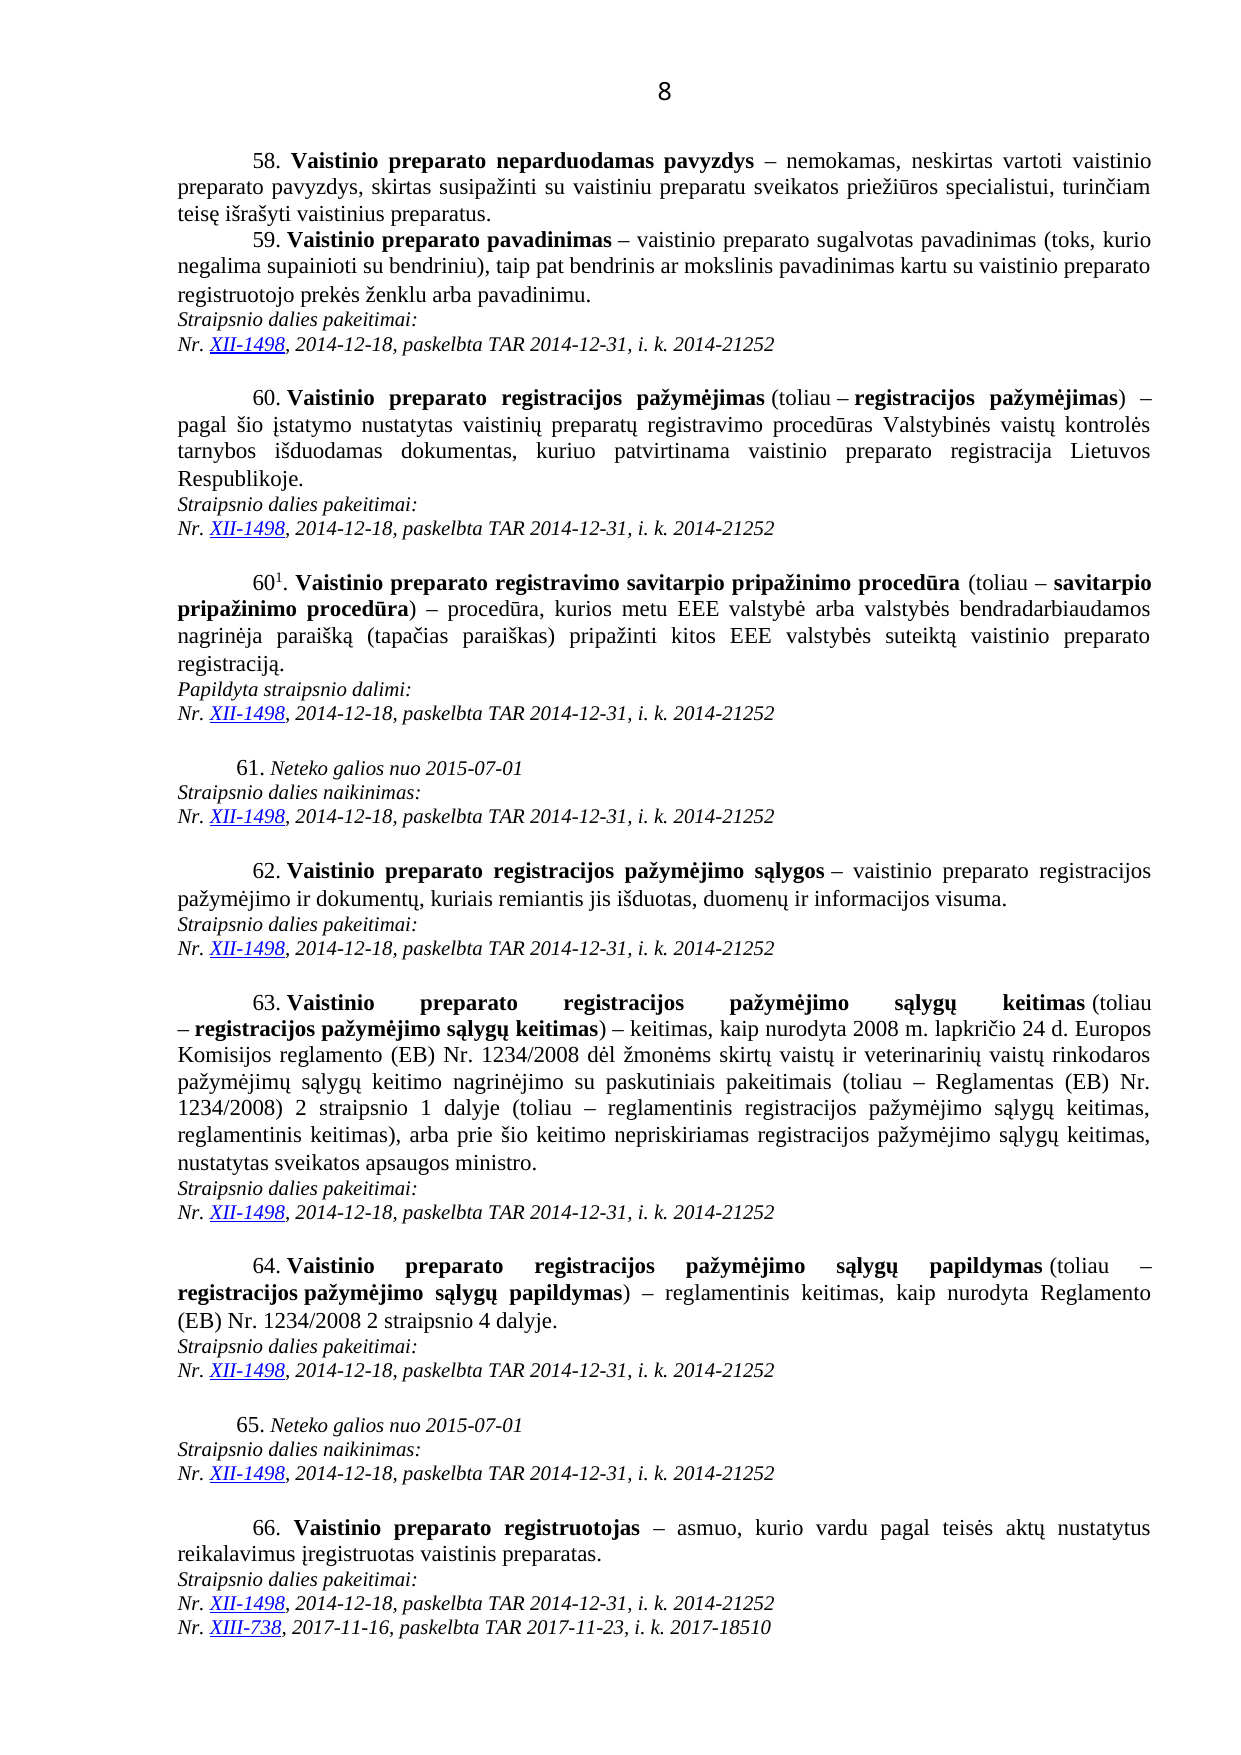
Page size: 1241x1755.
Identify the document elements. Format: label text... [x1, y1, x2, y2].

text 62. Vaistinio preparato registracijos pažymėjimo sąlygos – vaistinio preparato registracijos pažymėjimo ir dokumentų, kuriais remiantis jis išduotas, duomenų ir informacijos visuma. [177, 857, 1152, 912]
text Straipsnio dalies pakeitimai: [177, 1176, 1152, 1200]
text 61. Neteko galios nuo 2015-07-01 [177, 754, 1152, 780]
text Nr. XII-1498, 2014-12-18, paskelbta TAR 2014-12-31, i. k. 2014-21252 [177, 1591, 1152, 1615]
text Straipsnio dalies pakeitimai: [177, 1334, 1152, 1358]
text 66. Vaistinio preparato registruotojas – asmuo, kurio vardu pagal teisės aktų nustatytus reikalavimus įregistruotas vaistinis preparatas. [177, 1514, 1152, 1567]
text Nr. XII-1498, 2014-12-18, paskelbta TAR 2014-12-31, i. k. 2014-21252 [177, 804, 1152, 828]
text 63. Vaistinio preparato registracijos pažymėjimo sąlygų keitimas (toliau – registracijos pažymėjimo sąlygų keitimas) – keitimas, kaip nurodyta 2008 m. lapkričio 24 d. Europos Komisijos reglamento (EB) Nr. 1234/2008 dėl žmonėms skirtų vaistų ir veterinarinių vaistų rinkodaros pažymėjimų sąlygų keitimo nagrinėjimo su paskutiniais pakeitimais (toliau – Reglamentas (EB) Nr. 1234/2008) 2 straipsnio 1 dalyje (toliau – reglamentinis registracijos pažymėjimo sąlygų keitimas, reglamentinis keitimas), arba prie šio keitimo nepriskiriamas registracijos pažymėjimo sąlygų keitimas, nustatytas sveikatos apsaugos ministro. [177, 989, 1152, 1176]
text Nr. XII-1498, 2014-12-18, paskelbta TAR 2014-12-31, i. k. 2014-21252 [177, 516, 1152, 540]
text Nr. XII-1498, 2014-12-18, paskelbta TAR 2014-12-31, i. k. 2014-21252 [177, 1358, 1152, 1382]
text Straipsnio dalies pakeitimai: [177, 1567, 1152, 1591]
text 64. Vaistinio preparato registracijos pažymėjimo sąlygų papildymas (toliau –registracijos pažymėjimo sąlygų papildymas) – reglamentinis keitimas, kaip nurodyta Reglamento (EB) Nr. 1234/2008 2 straipsnio 4 dalyje. [177, 1253, 1152, 1334]
text Nr. XII-1498, 2014-12-18, paskelbta TAR 2014-12-31, i. k. 2014-21252 [177, 1461, 1152, 1485]
text Straipsnio dalies pakeitimai: [177, 307, 1152, 331]
text 59. Vaistinio preparato pavadinimas – vaistinio preparato sugalvotas pavadinimas (toks, kurio negalima supainioti su bendriniu), taip pat bendrinis ar mokslinis pavadinimas kartu su vaistinio preparato registruotojo prekės ženklu arba pavadinimu. [177, 226, 1152, 307]
text 65. Neteko galios nuo 2015-07-01 [177, 1411, 1152, 1437]
text Nr. XII-1498, 2014-12-18, paskelbta TAR 2014-12-31, i. k. 2014-21252 [177, 1200, 1152, 1224]
text Straipsnio dalies naikinimas: [177, 780, 1152, 804]
text Straipsnio dalies naikinimas: [177, 1437, 1152, 1461]
text Nr. XII-1498, 2014-12-18, paskelbta TAR 2014-12-31, i. k. 2014-21252 [177, 701, 1152, 725]
text Straipsnio dalies pakeitimai: [177, 912, 1152, 936]
text Papildyta straipsnio dalimi: [177, 677, 1152, 701]
text Straipsnio dalies pakeitimai: [177, 492, 1152, 516]
text 601. Vaistinio preparato registravimo savitarpio pripažinimo procedūra (toliau – savitarpio pripažinimo procedūra) – procedūra, kurios metu EEE valstybė arba valstybės bendradarbiaudamos nagrinėja paraišką (tapačias paraiškas) pripažinti kitos EEE valstybės suteiktą vaistinio preparato registraciją. [177, 569, 1152, 677]
text 58. Vaistinio preparato neparduodamas pavyzdys – nemokamas, neskirtas vartoti vaistinio preparato pavyzdys, skirtas susipažinti su vaistiniu preparatu sveikatos priežiūros specialistui, turinčiam teisę išrašyti vaistinius preparatus. [177, 147, 1152, 226]
text Nr. XII-1498, 2014-12-18, paskelbta TAR 2014-12-31, i. k. 2014-21252 [177, 936, 1152, 960]
text Nr. XII-1498, 2014-12-18, paskelbta TAR 2014-12-31, i. k. 2014-21252 [177, 331, 1152, 356]
text 60. Vaistinio preparato registracijos pažymėjimas (toliau – registracijos pažymėjimas) – pagal šio įstatymo nustatytas vaistinių preparatų registravimo procedūras Valstybinės vaistų kontrolės tarnybos išduodamas dokumentas, kuriuo patvirtinama vaistinio preparato registracija Lietuvos Respublikoje. [177, 384, 1152, 492]
text Nr. XIII-738, 2017-11-16, paskelbta TAR 2017-11-23, i. k. 2017-18510 [177, 1615, 1152, 1639]
